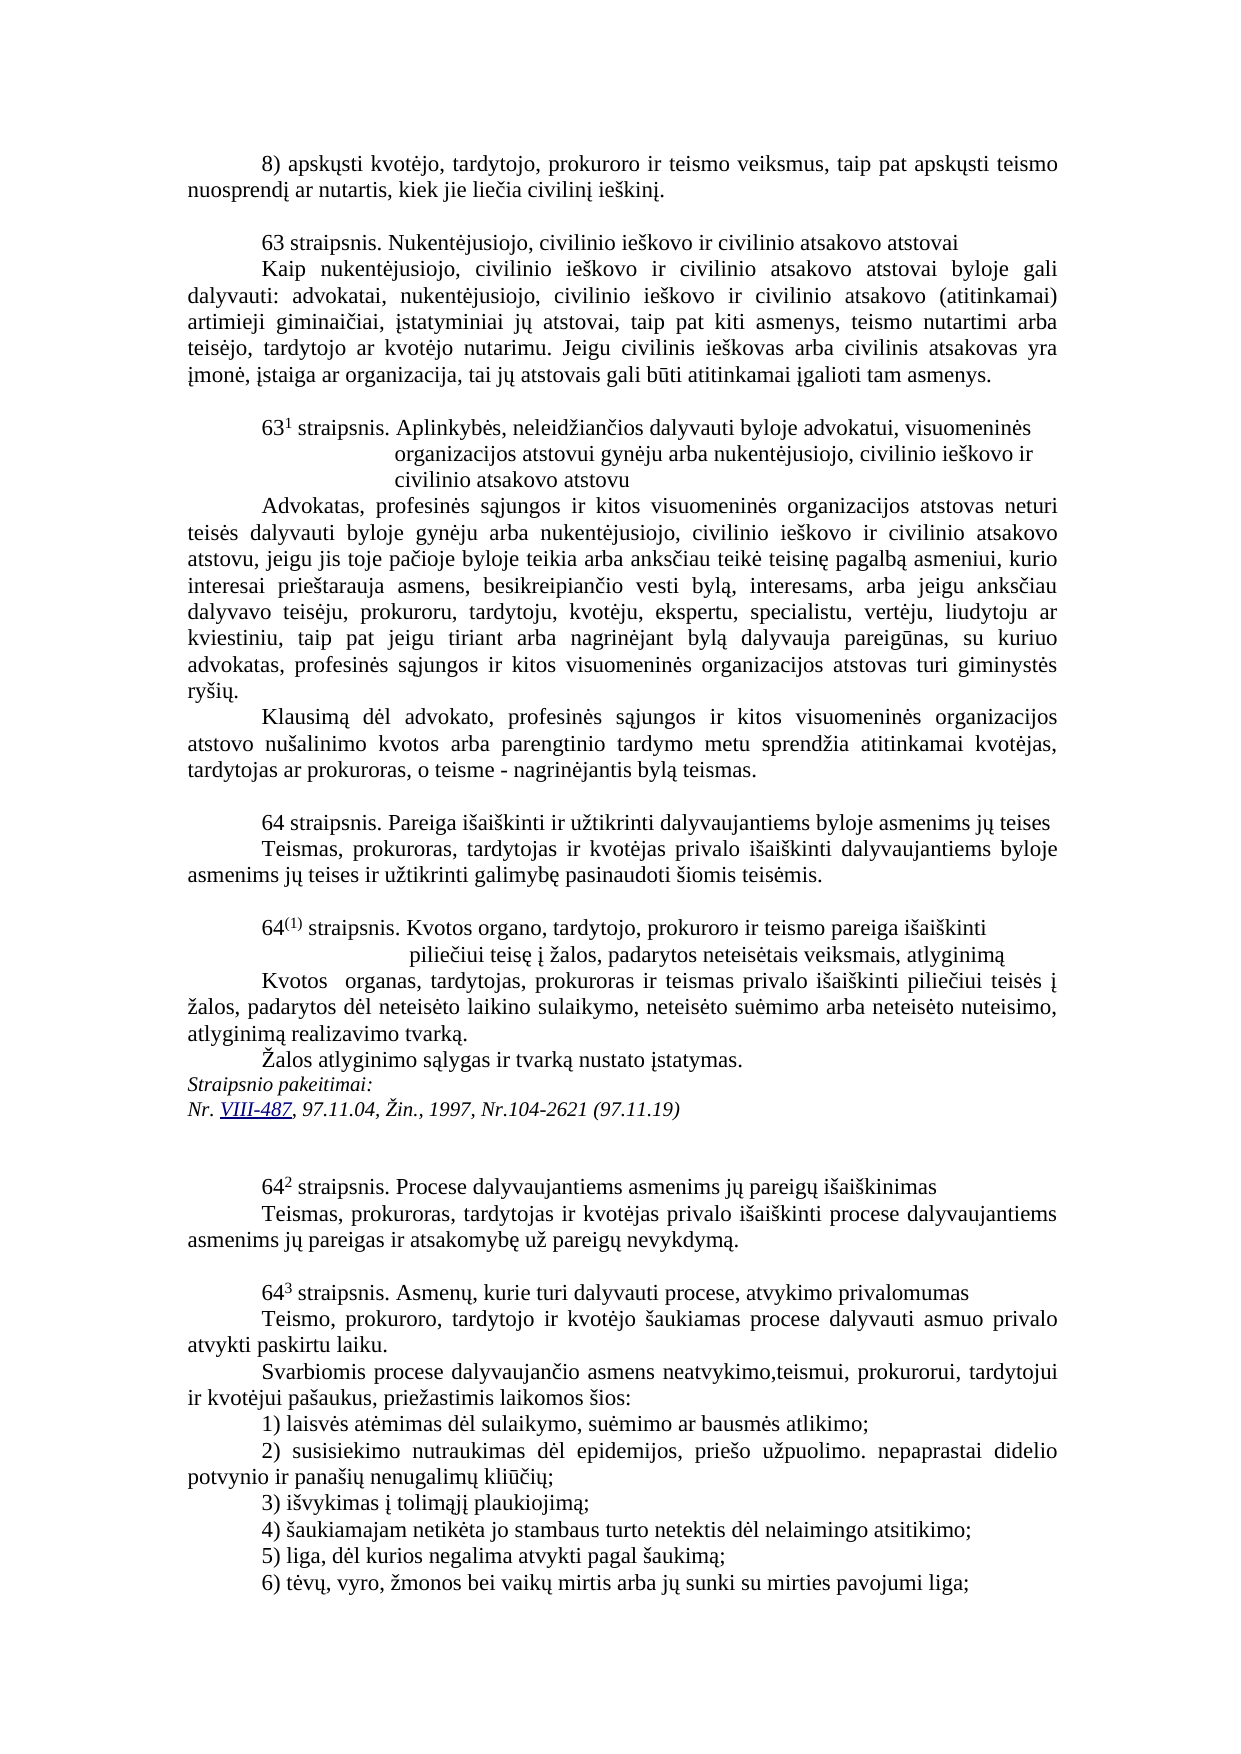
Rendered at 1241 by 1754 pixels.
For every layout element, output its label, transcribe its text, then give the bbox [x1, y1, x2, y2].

text 64(1) straipsnis. Kvotos organo, tardytojo, prokuroro ir teismo pareiga išaiškinti [187, 914, 1059, 941]
text Teismas, prokuroras, tardytojas ir kvotėjas privalo išaiškinti procese dalyvaujantiems asmenims jų pareigas ir atsakomybę už pareigų nevykdymą. [187, 1199, 1059, 1252]
text 643 straipsnis. Asmenų, kurie turi dalyvauti procese, atvykimo privalomumas [187, 1279, 1059, 1305]
text Teismo, prokuroro, tardytojo ir kvotėjo šaukiamas procese dalyvauti asmuo privalo atvykti paskirtu laiku. [187, 1305, 1059, 1358]
text 1) laisvės atėmimas dėl sulaikymo, suėmimo ar bausmės atlikimo; [187, 1410, 1059, 1437]
text Kaip nukentėjusiojo, civilinio ieškovo ir civilinio atsakovo atstovai byloje gali dalyvauti: advokatai, nukentėjusiojo, civilinio ieškovo ir civilinio atsakovo (atitinkamai) artimieji giminaičiai, įstatyminiai jų atstovai, taip pat kiti asmenys, teismo nutartimi arba teisėjo, tardytojo ar kvotėjo nutarimu. Jeigu civilinis ieškovas arba civilinis atsakovas yra įmonė, įstaiga ar organizacija, tai jų atstovais gali būti atitinkamai įgalioti tam asmenys. [187, 255, 1059, 387]
text Nr. VIII-487, 97.11.04, Žin., 1997, Nr.104-2621 (97.11.19) [187, 1096, 1059, 1121]
text Žalos atlyginimo sąlygas ir tvarką nustato įstatymas. [187, 1046, 1059, 1072]
text 3) išvykimas į tolimąjį plaukiojimą; [187, 1489, 1059, 1516]
text 631 straipsnis. Aplinkybės, neleidžiančios dalyvauti byloje advokatui, visuomeninės [187, 413, 1059, 440]
text Kvotos organas, tardytojas, prokuroras ir teismas privalo išaiškinti piliečiui teisės į žalos, padarytos dėl neteisėto laikino sulaikymo, neteisėto suėmimo arba neteisėto nuteisimo, atlyginimą realizavimo tvarką. [187, 967, 1059, 1046]
text 2) susisiekimo nutraukimas dėl epidemijos, priešo užpuolimo. nepaprastai didelio potvynio ir panašių nenugalimų kliūčių; [187, 1437, 1059, 1489]
text 8) apskųsti kvotėjo, tardytojo, prokuroro ir teismo veiksmus, taip pat apskųsti teismo nuosprendį ar nutartis, kiek jie liečia civilinį ieškinį. [187, 150, 1059, 203]
text 642 straipsnis. Procese dalyvaujantiems asmenims jų pareigų išaiškinimas [187, 1173, 1059, 1199]
text Teismas, prokuroras, tardytojas ir kvotėjas privalo išaiškinti dalyvaujantiems byloje asmenims jų teises ir užtikrinti galimybę pasinaudoti šiomis teisėmis. [187, 835, 1059, 888]
text Klausimą dėl advokato, profesinės sąjungos ir kitos visuomeninės organizacijos atstovo nušalinimo kvotos arba parengtinio tardymo metu sprendžia atitinkamai kvotėjas, tardytojas ar prokuroras, o teisme - nagrinėjantis bylą teismas. [187, 703, 1059, 782]
text piliečiui teisę į žalos, padarytos neteisėtais veiksmais, atlyginimą [187, 941, 1059, 967]
text 63 straipsnis. Nukentėjusiojo, civilinio ieškovo ir civilinio atsakovo atstovai [187, 229, 1059, 255]
text 4) šaukiamajam netikėta jo stambaus turto netektis dėl nelaimingo atsitikimo; [187, 1516, 1059, 1542]
text organizacijos atstovui gynėju arba nukentėjusiojo, civilinio ieškovo ir [187, 440, 1059, 466]
text civilinio atsakovo atstovu [187, 466, 1059, 493]
text 64 straipsnis. Pareiga išaiškinti ir užtikrinti dalyvaujantiems byloje asmenims jų teises [187, 809, 1059, 835]
text Straipsnio pakeitimai: [187, 1072, 1059, 1096]
text 6) tėvų, vyro, žmonos bei vaikų mirtis arba jų sunki su mirties pavojumi liga; [187, 1568, 1059, 1595]
text Advokatas, profesinės sąjungos ir kitos visuomeninės organizacijos atstovas neturi teisės dalyvauti byloje gynėju arba nukentėjusiojo, civilinio ieškovo ir civilinio atsakovo atstovu, jeigu jis toje pačioje byloje teikia arba anksčiau teikė teisinę pagalbą asmeniui, kurio interesai prieštarauja asmens, besikreipiančio vesti bylą, interesams, arba jeigu anksčiau dalyvavo teisėju, prokuroru, tardytoju, kvotėju, ekspertu, specialistu, vertėju, liudytoju ar kviestiniu, taip pat jeigu tiriant arba nagrinėjant bylą dalyvauja pareigūnas, su kuriuo advokatas, profesinės sąjungos ir kitos visuomeninės organizacijos atstovas turi giminystės ryšių. [187, 493, 1059, 703]
text Svarbiomis procese dalyvaujančio asmens neatvykimo,teismui, prokurorui, tardytojui ir kvotėjui pašaukus, priežastimis laikomos šios: [187, 1358, 1059, 1410]
text 5) liga, dėl kurios negalima atvykti pagal šaukimą; [187, 1542, 1059, 1568]
